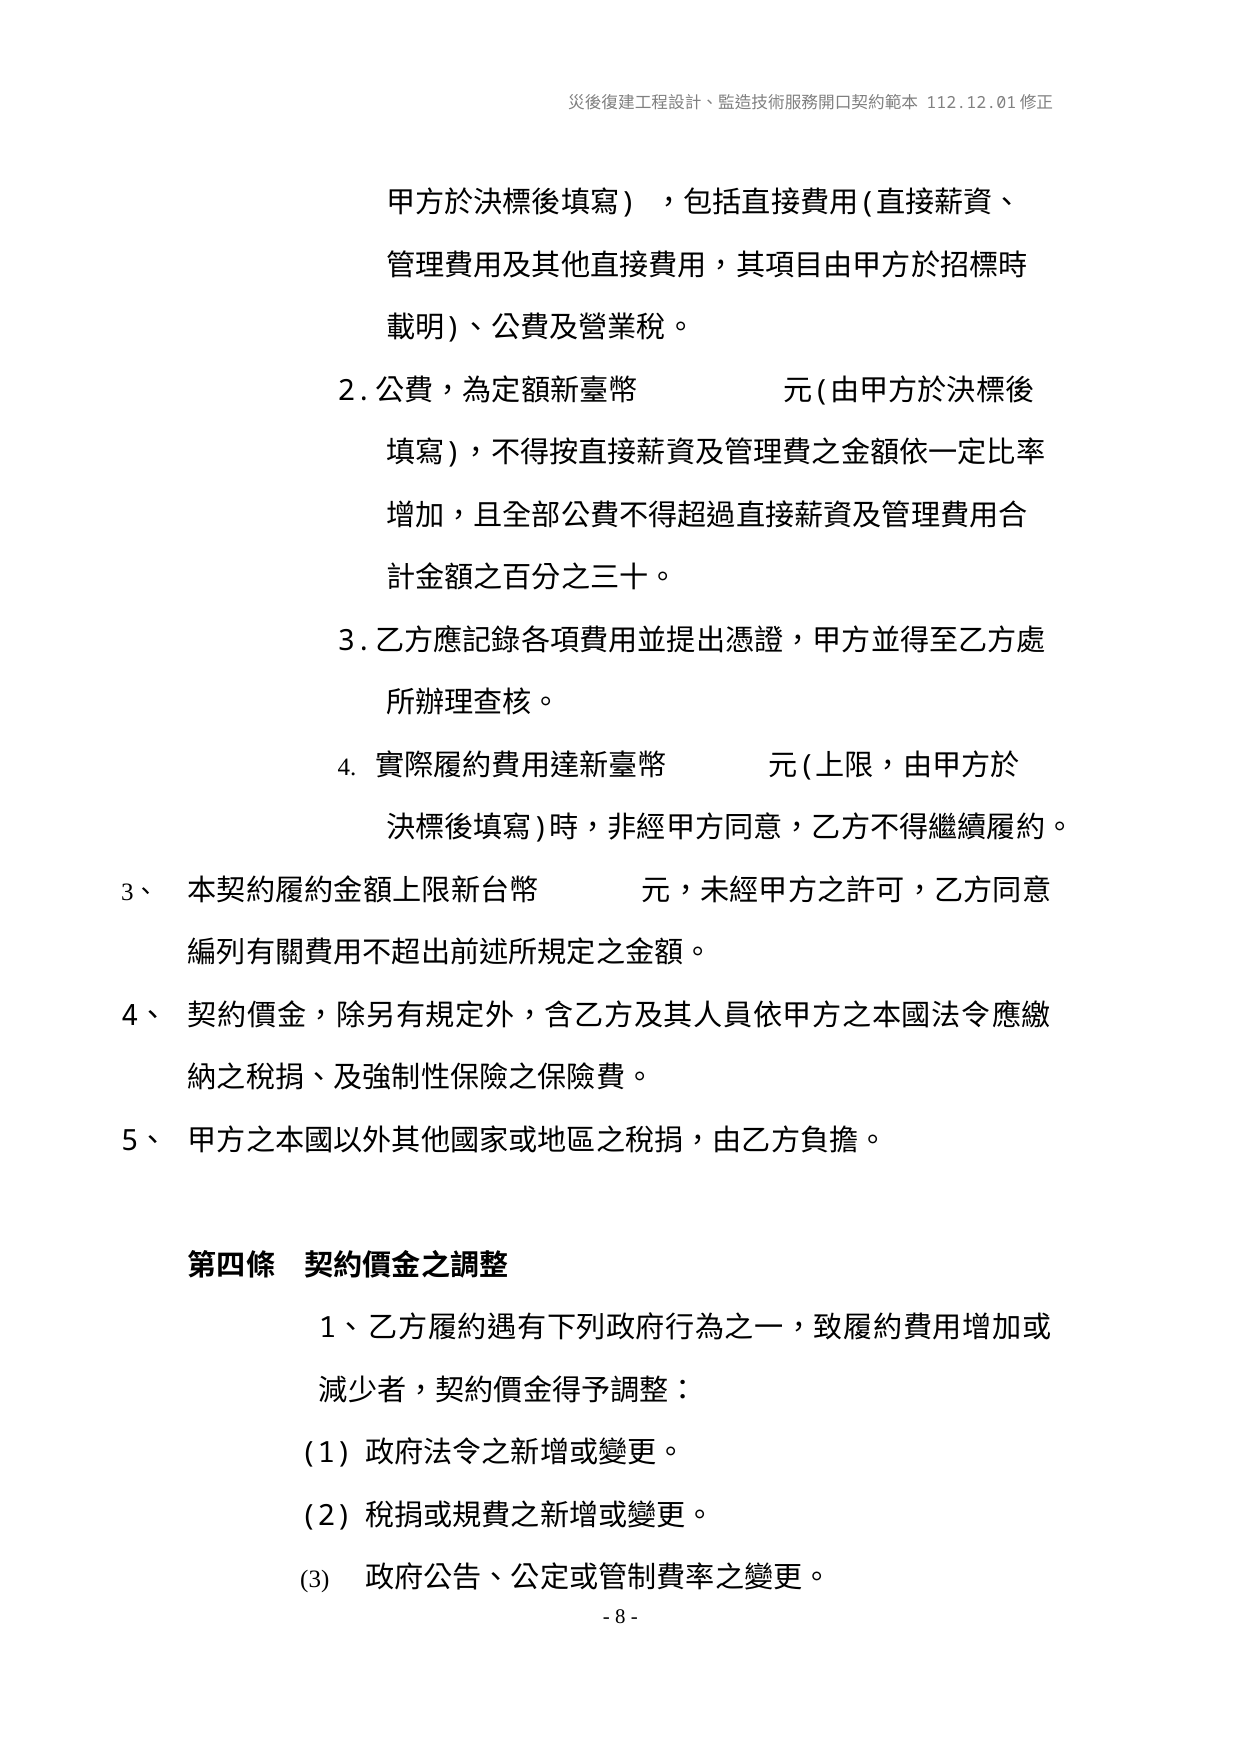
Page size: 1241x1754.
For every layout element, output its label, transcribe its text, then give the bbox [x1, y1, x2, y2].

list 公費，為定額新臺幣 元(由甲方於決標後填寫)，不得按直接薪資及管理費之金額依一定比率增加，且全部公費不得超過直接薪資及管理費用合計金額之百分之三十。 [337, 346, 1047, 596]
list 政府法令之新增或變更。 [300, 1408, 1047, 1471]
list 實際履約費用達新臺幣 元(上限，由甲方於決標後填寫)時，非經甲方同意，乙方不得繼續履約。 [337, 721, 1047, 846]
list 契約價金，除另有規定外，含乙方及其人員依甲方之本國法令應繳納之稅捐、及強制性保險之保險費。 [121, 971, 1053, 1096]
list 甲方之本國以外其他國家或地區之稅捐，由乙方負擔。 [121, 1096, 1053, 1158]
list 政府公告、公定或管制費率之變更。 [300, 1533, 1047, 1596]
list 乙方應記錄各項費用並提出憑證，甲方並得至乙方處所辦理查核。 [337, 596, 1047, 721]
list 稅捐或規費之新增或變更。 [300, 1471, 1047, 1533]
list 本契約履約金額上限新台幣 元，未經甲方之許可，乙方同意編列有關費用不超出前述所規定之金額。 [121, 846, 1053, 971]
list 乙方履約遇有下列政府行為之一，致履約費用增加或減少者，契約價金得予調整： [319, 1283, 1053, 1408]
text 第四條 契約價金之調整 [187, 1221, 1053, 1283]
list 甲方於決標後填寫) ，包括直接費用(直接薪資、管理費用及其他直接費用，其項目由甲方於招標時載明)、公費及營業稅。 [337, 158, 1047, 346]
